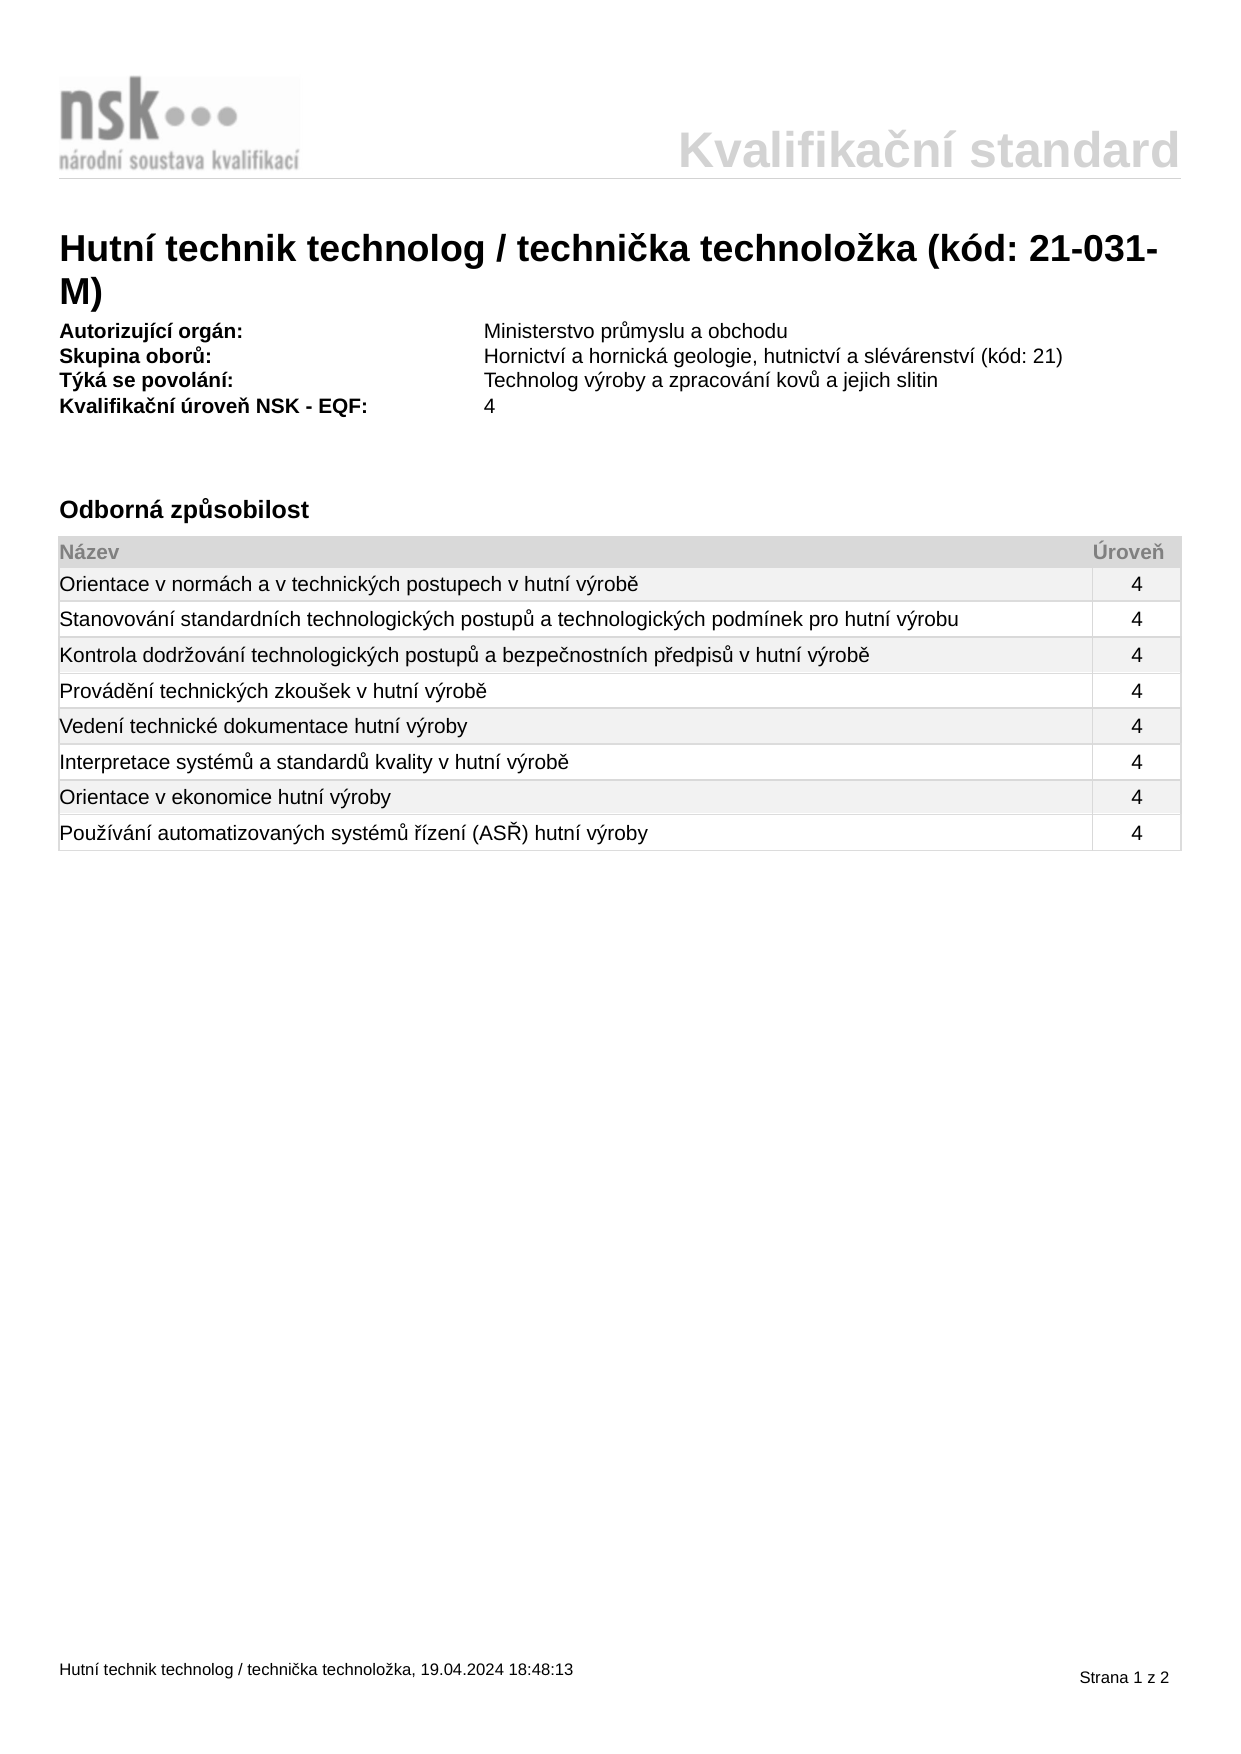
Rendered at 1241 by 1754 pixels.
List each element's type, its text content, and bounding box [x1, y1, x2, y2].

table_cell [862, 313, 1093, 319]
table_cell [1093, 1405, 1169, 1659]
table_cell Vedení technické dokumentace hutní výroby [60, 709, 1092, 743]
table_cell Název [60, 538, 1092, 566]
table_cell Týká se povolání: [59, 368, 483, 392]
table_cell [59, 1150, 483, 1404]
table_cell [484, 524, 620, 536]
table_cell [1169, 851, 1181, 1149]
table_cell 4 [1093, 674, 1180, 707]
table_cell [620, 1405, 626, 1659]
table_cell [59, 851, 483, 1149]
table_cell Skupina oborů: [59, 344, 483, 368]
table_cell [620, 524, 626, 536]
table_cell [1169, 1150, 1181, 1404]
table_cell [484, 1150, 620, 1404]
table_cell [59, 196, 483, 224]
table_cell [862, 1405, 1093, 1659]
table_cell [626, 1150, 862, 1404]
table_cell [1093, 196, 1169, 224]
table_cell [59, 418, 483, 489]
table_cell Technolog výroby a zpracování kovů a jejich slitin [484, 368, 1181, 393]
table_cell [1169, 524, 1181, 536]
table_cell [1093, 313, 1169, 319]
table_cell Provádění technických zkoušek v hutní výrobě [60, 674, 1092, 707]
table_cell [484, 172, 620, 178]
table_cell [862, 196, 1093, 224]
table_cell [626, 196, 862, 224]
table_header [621, 59, 626, 172]
table_cell [1169, 196, 1181, 224]
picture [58, 59, 621, 172]
table_cell 4 [1093, 638, 1180, 672]
table_cell 4 [1093, 745, 1180, 779]
table_cell [59, 524, 483, 536]
table_cell 4 [1093, 709, 1180, 743]
table_cell 4 [484, 394, 1181, 417]
table_cell [862, 851, 1093, 1149]
table_cell [484, 313, 620, 319]
table_cell [862, 418, 1093, 489]
table_cell [626, 1405, 862, 1659]
table_cell Ministerstvo průmyslu a obchodu [484, 319, 1181, 344]
table_header Kvalifikační standard [626, 59, 1181, 178]
table_cell [1093, 1150, 1169, 1404]
table_cell Autorizující orgán: [59, 319, 483, 343]
table_cell Hornictví a hornická geologie, hutnictví a slévárenství (kód: 21) [484, 344, 1181, 368]
table_cell [59, 179, 1181, 196]
table_cell [484, 851, 620, 1149]
table_cell [484, 418, 620, 489]
table_cell Úroveň [1093, 538, 1180, 566]
table_cell [1169, 313, 1181, 319]
table_cell Odborná způsobilost [59, 490, 1181, 524]
table_cell [862, 1150, 1093, 1404]
table_cell Interpretace systémů a standardů kvality v hutní výrobě [60, 745, 1092, 779]
table_cell [1169, 1660, 1181, 1696]
table_cell Kontrola dodržování technologických postupů a bezpečnostních předpisů v hutní výrobě [60, 638, 1092, 672]
table_cell [59, 172, 483, 178]
table_cell [484, 1405, 620, 1659]
table_cell [1093, 524, 1169, 536]
table_cell 4 [1093, 602, 1180, 636]
table_cell [484, 196, 620, 224]
table_cell [620, 418, 626, 489]
table_cell Orientace v normách a v technických postupech v hutní výrobě [60, 568, 1092, 600]
table_cell [626, 418, 862, 489]
table_cell Strana 1 z 2 [862, 1660, 1169, 1696]
table_cell [59, 1405, 483, 1659]
table_cell Hutní technik technolog / technička technoložka (kód: 21-031-M) [59, 224, 1181, 313]
table_cell [1169, 1405, 1181, 1659]
table_cell [1093, 418, 1169, 489]
table_cell [1093, 851, 1169, 1149]
table_cell [626, 524, 862, 536]
table_cell Hutní technik technolog / technička technoložka, 19.04.2024 18:48:13 [59, 1660, 862, 1696]
table_cell [620, 851, 626, 1149]
table_cell 4 [1093, 568, 1180, 600]
table_cell [1169, 418, 1181, 489]
table_cell Kvalifikační úroveň NSK - EQF: [59, 394, 483, 417]
table_cell Používání automatizovaných systémů řízení (ASŘ) hutní výroby [60, 815, 1092, 849]
table_cell [862, 524, 1093, 536]
table_cell [59, 313, 483, 319]
table_cell [620, 1150, 626, 1404]
table_cell 4 [1093, 781, 1180, 813]
table_cell [620, 196, 626, 224]
table_cell [626, 851, 862, 1149]
table_cell Stanovování standardních technologických postupů a technologických podmínek pro hutní výrobu [60, 602, 1092, 636]
table_cell [626, 313, 862, 319]
table_cell 4 [1093, 815, 1180, 849]
table_cell Orientace v ekonomice hutní výroby [60, 781, 1092, 813]
